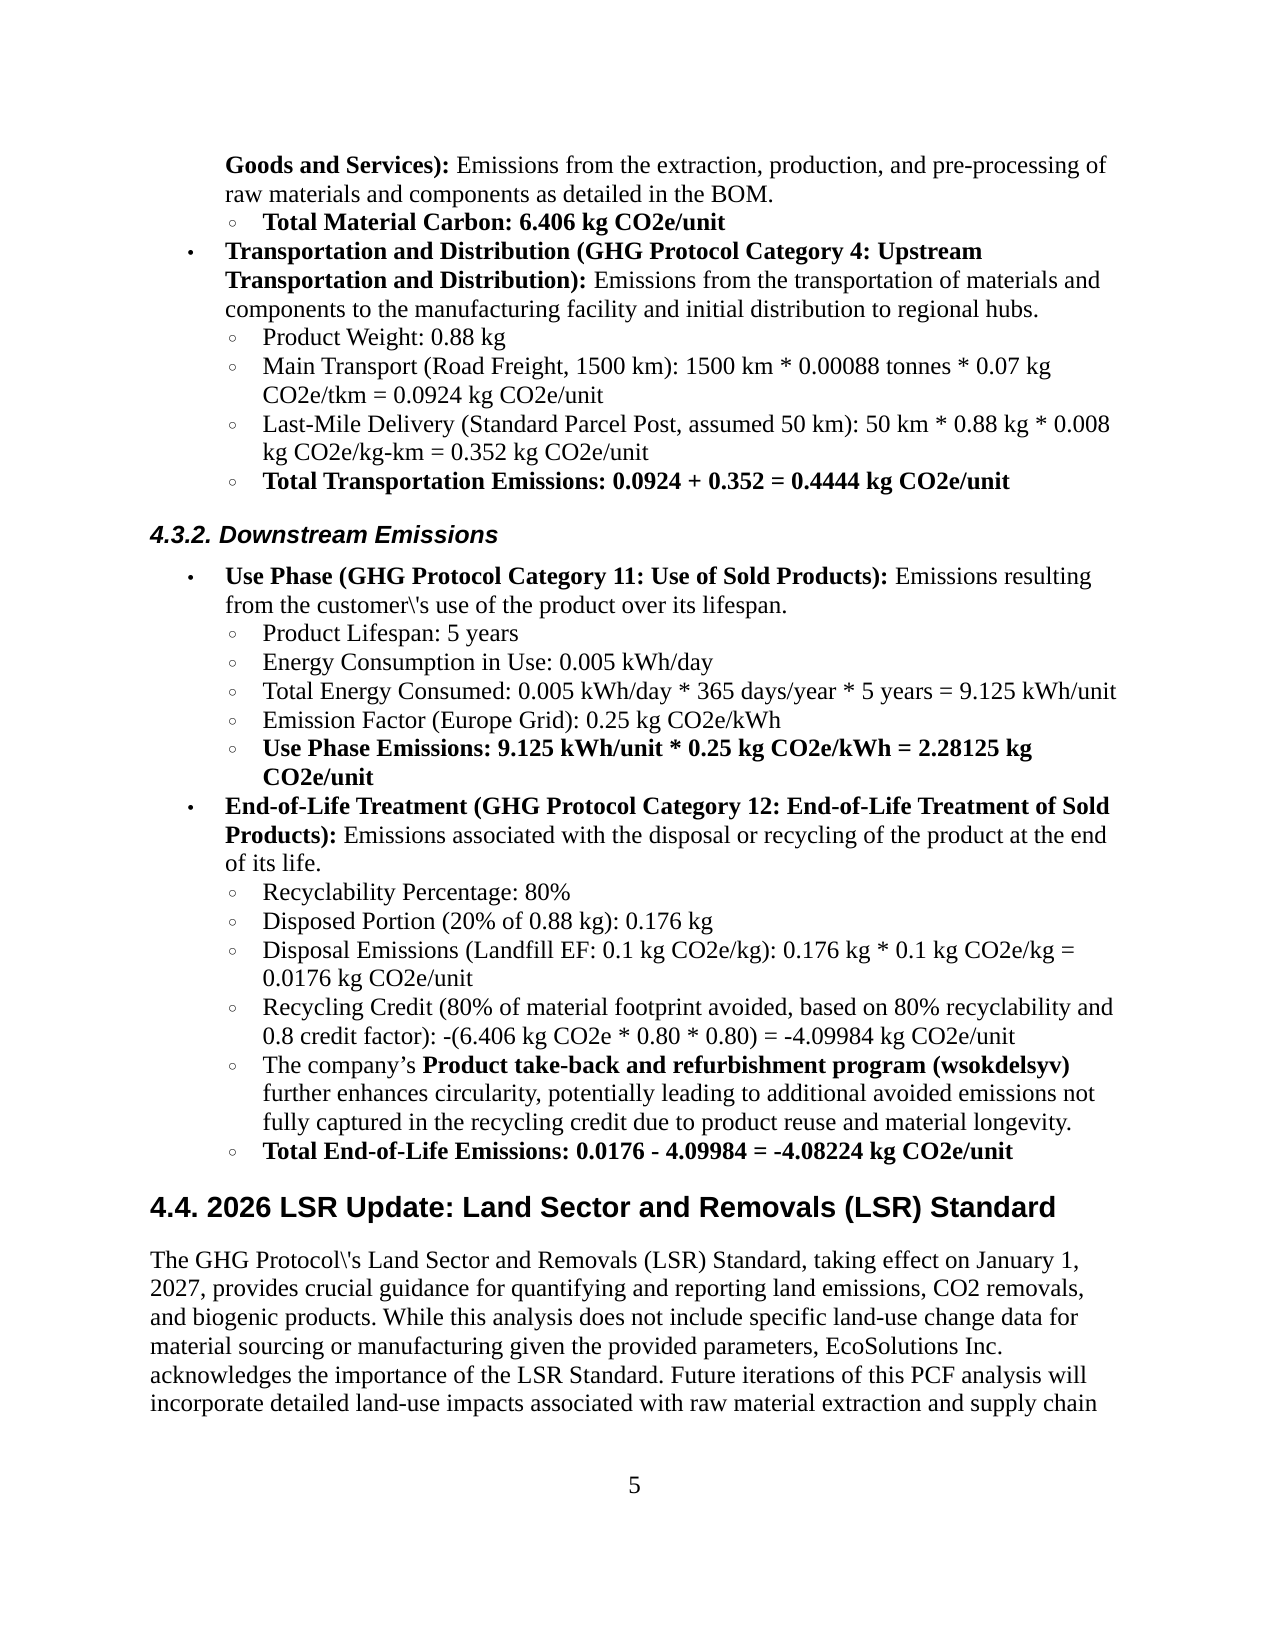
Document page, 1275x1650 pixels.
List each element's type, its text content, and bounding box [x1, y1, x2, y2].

list End-of-Life Treatment (GHG Protocol Category 12: End-of-Life Treatment of Sold Products): Emissions associated with the disposal or recycling of the product at the end of its life. [187, 791, 1125, 877]
text The GHG Protocol\'s Land Sector and Removals (LSR) Standard, taking effect on January 1, 2027, provides crucial guidance for quantifying and reporting land emissions, CO2 removals, and biogenic products. While this analysis does not include specific land-use change data for material sourcing or manufacturing given the provided parameters, EcoSolutions Inc. acknowledges the importance of the LSR Standard. Future iterations of this PCF analysis will incorporate detailed land-use impacts associated with raw material extraction and supply chain [150, 1245, 1125, 1417]
list Emission Factor (Europe Grid): 0.25 kg CO2e/kWh [225, 705, 1125, 733]
list Goods and Services): Emissions from the extraction, production, and pre-processing of raw materials and components as detailed in the BOM. [187, 150, 1125, 207]
list Product Weight: 0.88 kg [225, 322, 1125, 351]
list Total Transportation Emissions: 0.0924 + 0.352 = 0.4444 kg CO2e/unit [225, 466, 1125, 495]
list Main Transport (Road Freight, 1500 km): 1500 km * 0.00088 tonnes * 0.07 kg CO2e/tkm = 0.0924 kg CO2e/unit [225, 351, 1125, 409]
list Recyclability Percentage: 80% [225, 877, 1125, 906]
list Use Phase (GHG Protocol Category 11: Use of Sold Products): Emissions resulting from the customer\'s use of the product over its lifespan. [187, 561, 1125, 618]
list Total End-of-Life Emissions: 0.0176 - 4.09984 = -4.08224 kg CO2e/unit [225, 1136, 1125, 1165]
list The company’s Product take-back and refurbishment program (wsokdelsyv) further enhances circularity, potentially leading to additional avoided emissions not fully captured in the recycling credit due to product reuse and material longevity. [225, 1050, 1125, 1136]
subtitle 4.4. 2026 LSR Update: Land Sector and Removals (LSR) Standard [150, 1190, 1125, 1223]
list Transportation and Distribution (GHG Protocol Category 4: Upstream Transportation and Distribution): Emissions from the transportation of materials and components to the manufacturing facility and initial distribution to regional hubs. [187, 236, 1125, 322]
list Recycling Credit (80% of material footprint avoided, based on 80% recyclability and 0.8 credit factor): -(6.406 kg CO2e * 0.80 * 0.80) = -4.09984 kg CO2e/unit [225, 992, 1125, 1050]
list Total Energy Consumed: 0.005 kWh/day * 365 days/year * 5 years = 9.125 kWh/unit [225, 676, 1125, 705]
list Product Lifespan: 5 years [225, 618, 1125, 647]
list Disposal Emissions (Landfill EF: 0.1 kg CO2e/kg): 0.176 kg * 0.1 kg CO2e/kg = 0.0176 kg CO2e/unit [225, 935, 1125, 992]
list Energy Consumption in Use: 0.005 kWh/day [225, 647, 1125, 676]
list Total Material Carbon: 6.406 kg CO2e/unit [225, 207, 1125, 236]
list Use Phase Emissions: 9.125 kWh/unit * 0.25 kg CO2e/kWh = 2.28125 kg CO2e/unit [225, 733, 1125, 791]
list Last-Mile Delivery (Standard Parcel Post, assumed 50 km): 50 km * 0.88 kg * 0.008 kg CO2e/kg-km = 0.352 kg CO2e/unit [225, 409, 1125, 466]
list Disposed Portion (20% of 0.88 kg): 0.176 kg [225, 906, 1125, 935]
subtitle 4.3.2. Downstream Emissions [150, 520, 1125, 548]
